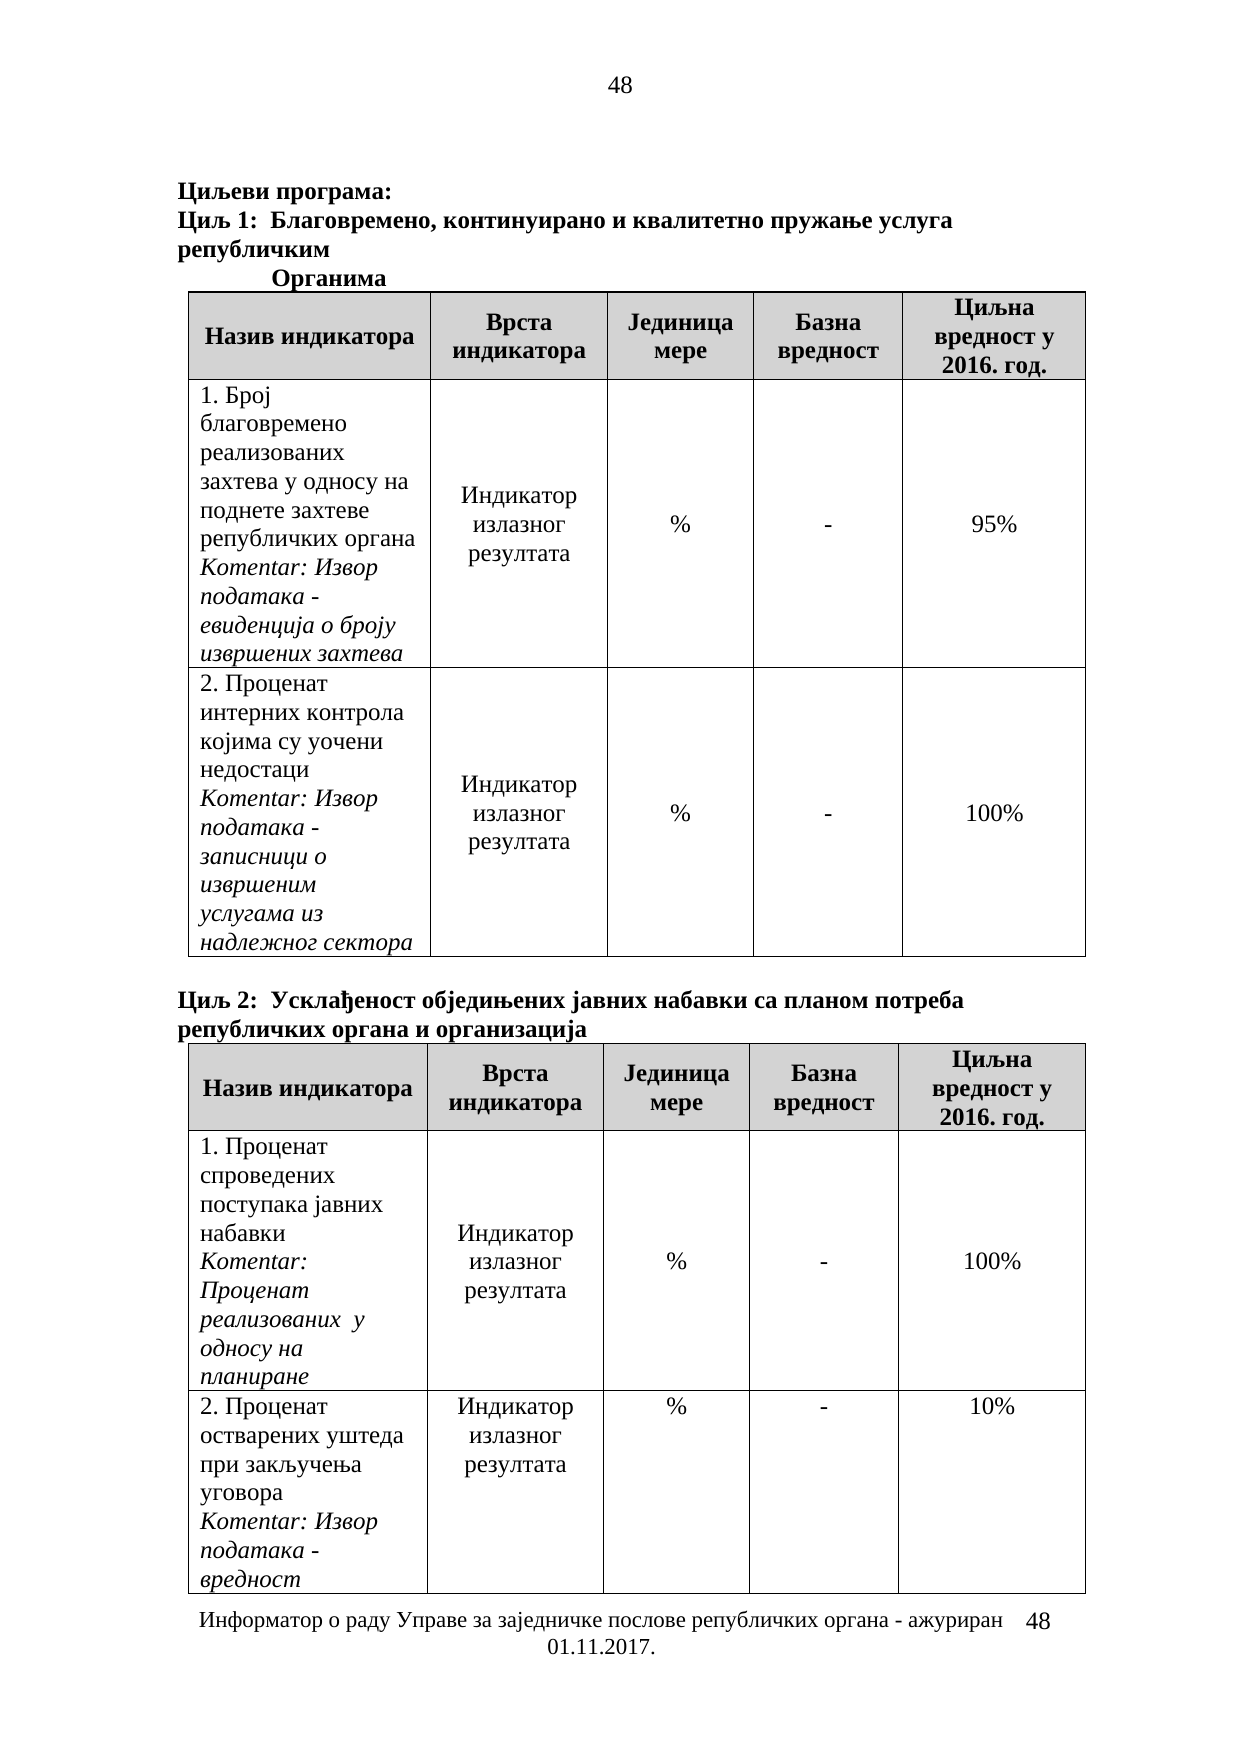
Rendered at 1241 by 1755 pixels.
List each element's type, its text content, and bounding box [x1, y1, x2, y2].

table_cell 100% [899, 1131, 1085, 1390]
table_header Врста индикатора [428, 1044, 603, 1130]
table_cell 10% [899, 1391, 1085, 1592]
table_cell Индикатор излазног резултата [431, 380, 607, 667]
table_cell - [750, 1391, 898, 1592]
table_header Врста индикатора [431, 293, 607, 379]
table_cell - [750, 1131, 898, 1390]
table_header Јединица мере [604, 1044, 749, 1130]
table_cell 2. Проценат остварених уштеда при закључења уговора Komentar: Извор података - вредност [189, 1391, 427, 1592]
text Циљ 2: Усклађеност обједињених јавних набавки са планом потреба републичких органа и организацијa [177, 986, 1063, 1043]
table_cell 100% [903, 668, 1085, 956]
table_header Јединица мере [608, 293, 753, 379]
table_cell % [608, 380, 753, 667]
table_header Назив индикатора [189, 1044, 427, 1130]
text Органима [177, 263, 1063, 291]
table_cell % [608, 668, 753, 956]
table_header Назив индикатора [189, 293, 430, 379]
table_header Циљна вредност у 2016. год. [903, 293, 1085, 379]
table_cell 1. Проценат спроведених поступака јавних набавки Komentar: Проценат реализованих у односу на планиране [189, 1131, 427, 1390]
table_cell Индикатор излазног резултата [428, 1391, 603, 1592]
table_cell - [754, 668, 902, 956]
table_cell Индикатор излазног резултата [431, 668, 607, 956]
text Циљеви програма: [177, 176, 1063, 205]
table_header Базна вредност [750, 1044, 898, 1130]
table_cell 1. Број благовремено реализованих захтева у односу на поднете захтеве републичких органа Komentar: Извор података - евиденција о броју извршених захтева [189, 380, 430, 667]
table_cell % [604, 1131, 749, 1390]
table_cell - [754, 380, 902, 667]
text Циљ 1: Благовремено, континуирано и квалитетно пружање услуга републичким [177, 205, 1063, 263]
table_cell Индикатор излазног резултата [428, 1131, 603, 1390]
table_cell 95% [903, 380, 1085, 667]
table_header Базна вредност [754, 293, 902, 379]
table_header Циљна вредност у 2016. год. [899, 1044, 1085, 1130]
table_cell 2. Проценат интерних контрола којима су уочени недостаци Komentar: Извор података -записници о извршеним услугама из надлежног сектора [189, 668, 430, 956]
table_cell % [604, 1391, 749, 1592]
